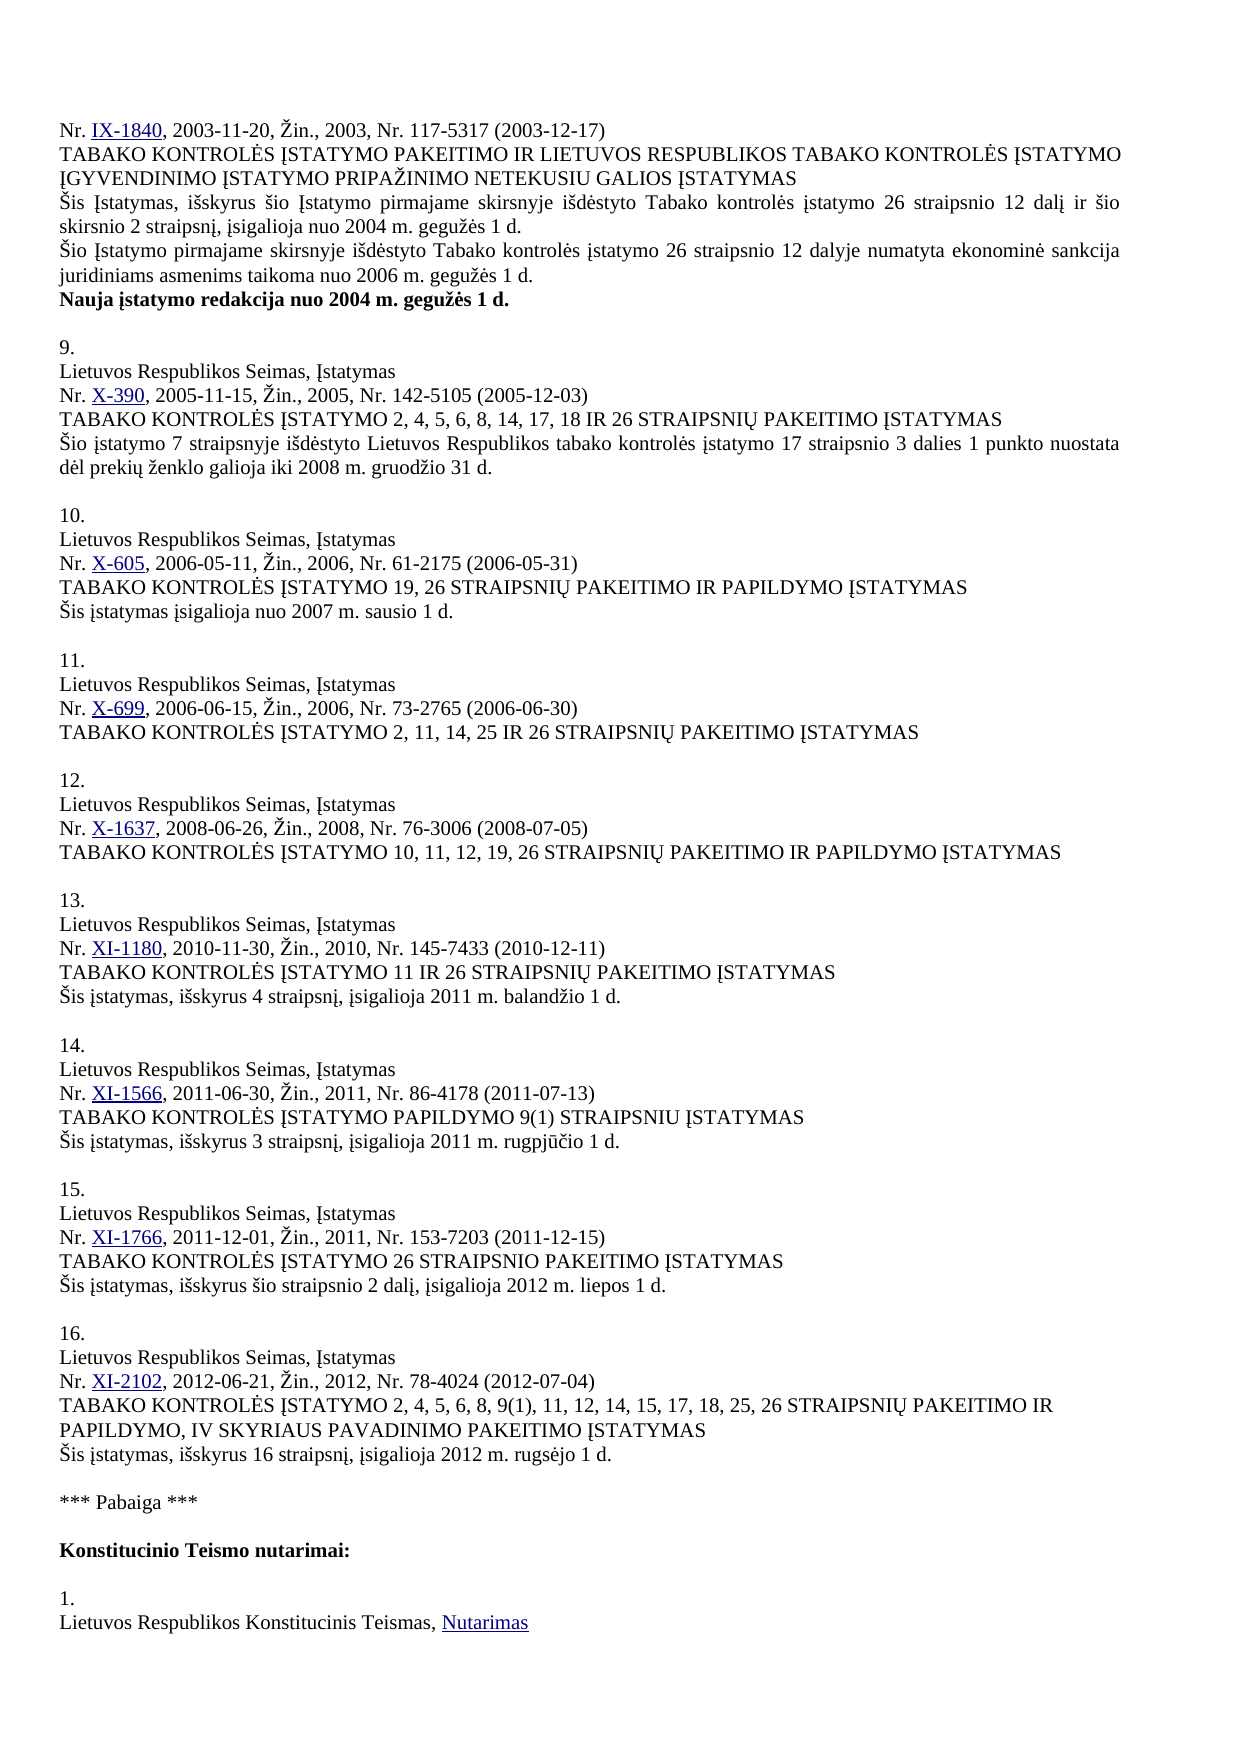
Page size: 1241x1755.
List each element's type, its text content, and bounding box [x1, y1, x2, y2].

text Šis įstatymas, išskyrus 16 straipsnį, įsigalioja 2012 m. rugsėjo 1 d. [59, 1442, 1122, 1466]
text *** Pabaiga *** [59, 1490, 1122, 1514]
text Lietuvos Respublikos Seimas, Įstatymas [59, 1057, 1122, 1081]
text Nr. X-1637, 2008-06-26, Žin., 2008, Nr. 76-3006 (2008-07-05) [59, 816, 1122, 840]
text TABAKO KONTROLĖS ĮSTATYMO 10, 11, 12, 19, 26 STRAIPSNIŲ PAKEITIMO IR PAPILDYMO ĮSTATYMAS [59, 840, 1122, 864]
text Lietuvos Respublikos Seimas, Įstatymas [59, 527, 1122, 551]
text Lietuvos Respublikos Seimas, Įstatymas [59, 1201, 1122, 1225]
text Lietuvos Respublikos Seimas, Įstatymas [59, 1345, 1122, 1369]
text TABAKO KONTROLĖS ĮSTATYMO 2, 4, 5, 6, 8, 14, 17, 18 IR 26 STRAIPSNIŲ PAKEITIMO ĮSTATYMAS [59, 407, 1122, 431]
text Šis įstatymas įsigalioja nuo 2007 m. sausio 1 d. [59, 599, 1122, 623]
text TABAKO KONTROLĖS ĮSTATYMO 2, 4, 5, 6, 8, 9(1), 11, 12, 14, 15, 17, 18, 25, 26 STRAIPSNIŲ PAKEITIMO IR PAPILDYMO, IV SKYRIAUS PAVADINIMO PAKEITIMO ĮSTATYMAS [59, 1393, 1122, 1442]
text Šis įstatymas, išskyrus 4 straipsnį, įsigalioja 2011 m. balandžio 1 d. [59, 984, 1122, 1008]
text TABAKO KONTROLĖS ĮSTATYMO 26 STRAIPSNIO PAKEITIMO ĮSTATYMAS [59, 1249, 1122, 1273]
text 13. [59, 888, 1122, 912]
text 15. [59, 1177, 1122, 1201]
text 10. [59, 503, 1122, 527]
text 11. [59, 647, 1122, 672]
text 9. [59, 335, 1122, 359]
text Lietuvos Respublikos Seimas, Įstatymas [59, 912, 1122, 936]
text Lietuvos Respublikos Konstitucinis Teismas, Nutarimas [59, 1610, 1122, 1634]
text Lietuvos Respublikos Seimas, Įstatymas [59, 672, 1122, 696]
text Šis įstatymas, išskyrus šio straipsnio 2 dalį, įsigalioja 2012 m. liepos 1 d. [59, 1273, 1122, 1297]
text Nr. X-390, 2005-11-15, Žin., 2005, Nr. 142-5105 (2005-12-03) [59, 383, 1122, 407]
text Konstitucinio Teismo nutarimai: [59, 1538, 1122, 1562]
text Nr. XI-1766, 2011-12-01, Žin., 2011, Nr. 153-7203 (2011-12-15) [59, 1225, 1122, 1249]
text TABAKO KONTROLĖS ĮSTATYMO PAKEITIMO IR LIETUVOS RESPUBLIKOS TABAKO KONTROLĖS ĮSTATYMO ĮGYVENDINIMO ĮSTATYMO PRIPAŽINIMO NETEKUSIU GALIOS ĮSTATYMAS [59, 142, 1122, 190]
text Nr. X-605, 2006-05-11, Žin., 2006, Nr. 61-2175 (2006-05-31) [59, 551, 1122, 575]
text Nr. X-699, 2006-06-15, Žin., 2006, Nr. 73-2765 (2006-06-30) [59, 696, 1122, 720]
text Šio įstatymo 7 straipsnyje išdėstyto Lietuvos Respublikos tabako kontrolės įstatymo 17 straipsnio 3 dalies 1 punkto nuostata dėl prekių ženklo galioja iki 2008 m. gruodžio 31 d. [59, 431, 1122, 479]
text 16. [59, 1321, 1122, 1345]
text Nr. IX-1840, 2003-11-20, Žin., 2003, Nr. 117-5317 (2003-12-17) [59, 118, 1122, 142]
text Nr. XI-1180, 2010-11-30, Žin., 2010, Nr. 145-7433 (2010-12-11) [59, 936, 1122, 960]
text Lietuvos Respublikos Seimas, Įstatymas [59, 792, 1122, 816]
text 14. [59, 1032, 1122, 1057]
text Šis įstatymas, išskyrus 3 straipsnį, įsigalioja 2011 m. rugpjūčio 1 d. [59, 1129, 1122, 1153]
text Lietuvos Respublikos Seimas, Įstatymas [59, 359, 1122, 383]
text TABAKO KONTROLĖS ĮSTATYMO 11 IR 26 STRAIPSNIŲ PAKEITIMO ĮSTATYMAS [59, 960, 1122, 984]
text Šis Įstatymas, išskyrus šio Įstatymo pirmajame skirsnyje išdėstyto Tabako kontrolės įstatymo 26 straipsnio 12 dalį ir šio skirsnio 2 straipsnį, įsigalioja nuo 2004 m. gegužės 1 d. [59, 190, 1122, 238]
text TABAKO KONTROLĖS ĮSTATYMO PAPILDYMO 9(1) STRAIPSNIU ĮSTATYMAS [59, 1105, 1122, 1129]
text Nr. XI-1566, 2011-06-30, Žin., 2011, Nr. 86-4178 (2011-07-13) [59, 1081, 1122, 1105]
text Nr. XI-2102, 2012-06-21, Žin., 2012, Nr. 78-4024 (2012-07-04) [59, 1369, 1122, 1393]
text 1. [59, 1586, 1122, 1610]
text TABAKO KONTROLĖS ĮSTATYMO 2, 11, 14, 25 IR 26 STRAIPSNIŲ PAKEITIMO ĮSTATYMAS [59, 720, 1122, 744]
text 12. [59, 768, 1122, 792]
text Nauja įstatymo redakcija nuo 2004 m. gegužės 1 d. [59, 287, 1122, 311]
text TABAKO KONTROLĖS ĮSTATYMO 19, 26 STRAIPSNIŲ PAKEITIMO IR PAPILDYMO ĮSTATYMAS [59, 575, 1122, 599]
text Šio Įstatymo pirmajame skirsnyje išdėstyto Tabako kontrolės įstatymo 26 straipsnio 12 dalyje numatyta ekonominė sankcija juridiniams asmenims taikoma nuo 2006 m. gegužės 1 d. [59, 238, 1122, 287]
